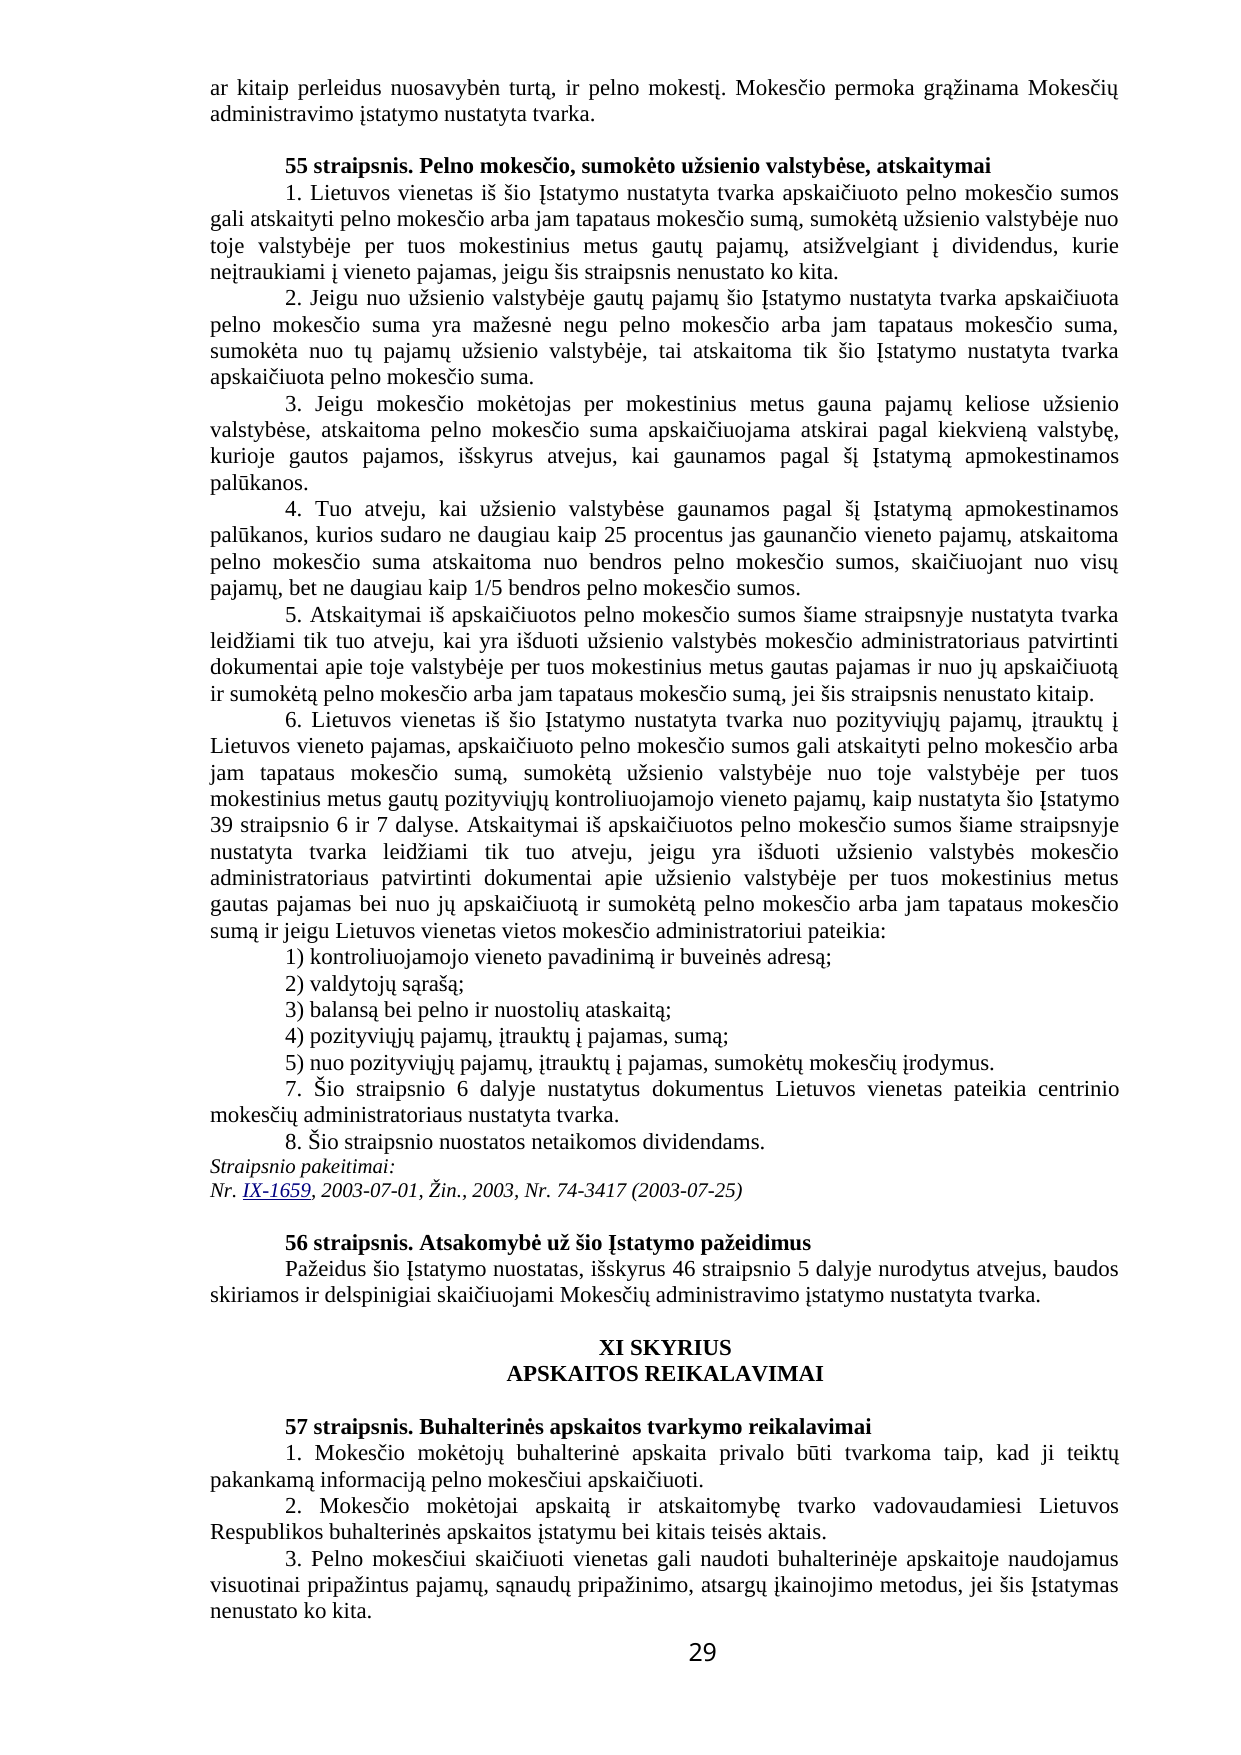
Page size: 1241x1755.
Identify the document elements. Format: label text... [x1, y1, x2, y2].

text 2. Mokesčio mokėtojai apskaitą ir atskaitomybę tvarko vadovaudamiesi Lietuvos Respublikos buhalterinės apskaitos įstatymu bei kitais teisės aktais. [210, 1492, 1120, 1545]
text 4) pozityviųjų pajamų, įtrauktų į pajamas, sumą; [210, 1022, 1120, 1049]
text 1. Lietuvos vienetas iš šio Įstatymo nustatyta tvarka apskaičiuoto pelno mokesčio sumos gali atskaityti pelno mokesčio arba jam tapataus mokesčio sumą, sumokėtą užsienio valstybėje nuo toje valstybėje per tuos mokestinius metus gautų pajamų, atsižvelgiant į dividendus, kurie neįtraukiami į vieneto pajamas, jeigu šis straipsnis nenustato ko kita. [210, 179, 1120, 284]
text 57 straipsnis. Buhalterinės apskaitos tvarkymo reikalavimai [210, 1413, 1120, 1439]
text 3. Jeigu mokesčio mokėtojas per mokestinius metus gauna pajamų keliose užsienio valstybėse, atskaitoma pelno mokesčio suma apskaičiuojama atskirai pagal kiekvieną valstybę, kurioje gautos pajamos, išskyrus atvejus, kai gaunamos pagal šį Įstatymą apmokestinamos palūkanos. [210, 390, 1120, 495]
text 1. Mokesčio mokėtojų buhalterinė apskaita privalo būti tvarkoma taip, kad ji teiktų pakankamą informaciją pelno mokesčiui apskaičiuoti. [210, 1439, 1120, 1492]
text XI SKYRIUS [210, 1334, 1120, 1360]
text 3) balansą bei pelno ir nuostolių ataskaitą; [210, 996, 1120, 1022]
text 5. Atskaitymai iš apskaičiuotos pelno mokesčio sumos šiame straipsnyje nustatyta tvarka leidžiami tik tuo atveju, kai yra išduoti užsienio valstybės mokesčio administratoriaus patvirtinti dokumentai apie toje valstybėje per tuos mokestinius metus gautas pajamas ir nuo jų apskaičiuotą ir sumokėtą pelno mokesčio arba jam tapataus mokesčio sumą, jei šis straipsnis nenustato kitaip. [210, 601, 1120, 706]
text 3. Pelno mokesčiui skaičiuoti vienetas gali naudoti buhalterinėje apskaitoje naudojamus visuotinai pripažintus pajamų, sąnaudų pripažinimo, atsargų įkainojimo metodus, jei šis Įstatymas nenustato ko kita. [210, 1545, 1120, 1624]
text 5) nuo pozityviųjų pajamų, įtrauktų į pajamas, sumokėtų mokesčių įrodymus. [210, 1049, 1120, 1075]
text ar kitaip perleidus nuosavybėn turtą, ir pelno mokestį. Mokesčio permoka grąžinama Mokesčių administravimo įstatymo nustatyta tvarka. [210, 73, 1120, 126]
text 1) kontroliuojamojo vieneto pavadinimą ir buveinės adresą; [210, 943, 1120, 969]
text Nr. IX-1659, 2003-07-01, Žin., 2003, Nr. 74-3417 (2003-07-25) [210, 1178, 1120, 1202]
text 56 straipsnis. Atsakomybė už šio Įstatymo pažeidimus [210, 1228, 1120, 1255]
text Pažeidus šio Įstatymo nuostatas, išskyrus 46 straipsnio 5 dalyje nurodytus atvejus, baudos skiriamos ir delspinigiai skaičiuojami Mokesčių administravimo įstatymo nustatyta tvarka. [210, 1255, 1120, 1308]
text 8. Šio straipsnio nuostatos netaikomos dividendams. [210, 1128, 1120, 1154]
text APSKAITOS REIKALAVIMAI [210, 1360, 1120, 1387]
text 55 straipsnis. Pelno mokesčio, sumokėto užsienio valstybėse, atskaitymai [210, 153, 1120, 179]
text 2) valdytojų sąrašą; [210, 969, 1120, 996]
text 2. Jeigu nuo užsienio valstybėje gautų pajamų šio Įstatymo nustatyta tvarka apskaičiuota pelno mokesčio suma yra mažesnė negu pelno mokesčio arba jam tapataus mokesčio suma, sumokėta nuo tų pajamų užsienio valstybėje, tai atskaitoma tik šio Įstatymo nustatyta tvarka apskaičiuota pelno mokesčio suma. [210, 284, 1120, 390]
text 7. Šio straipsnio 6 dalyje nustatytus dokumentus Lietuvos vienetas pateikia centrinio mokesčių administratoriaus nustatyta tvarka. [210, 1075, 1120, 1128]
text 4. Tuo atveju, kai užsienio valstybėse gaunamos pagal šį Įstatymą apmokestinamos palūkanos, kurios sudaro ne daugiau kaip 25 procentus jas gaunančio vieneto pajamų, atskaitoma pelno mokesčio suma atskaitoma nuo bendros pelno mokesčio sumos, skaičiuojant nuo visų pajamų, bet ne daugiau kaip 1/5 bendros pelno mokesčio sumos. [210, 495, 1120, 601]
text Straipsnio pakeitimai: [210, 1154, 1120, 1178]
text 6. Lietuvos vienetas iš šio Įstatymo nustatyta tvarka nuo pozityviųjų pajamų, įtrauktų į Lietuvos vieneto pajamas, apskaičiuoto pelno mokesčio sumos gali atskaityti pelno mokesčio arba jam tapataus mokesčio sumą, sumokėtą užsienio valstybėje nuo toje valstybėje per tuos mokestinius metus gautų pozityviųjų kontroliuojamojo vieneto pajamų, kaip nustatyta šio Įstatymo 39 straipsnio 6 ir 7 dalyse. Atskaitymai iš apskaičiuotos pelno mokesčio sumos šiame straipsnyje nustatyta tvarka leidžiami tik tuo atveju, jeigu yra išduoti užsienio valstybės mokesčio administratoriaus patvirtinti dokumentai apie užsienio valstybėje per tuos mokestinius metus gautas pajamas bei nuo jų apskaičiuotą ir sumokėtą pelno mokesčio arba jam tapataus mokesčio sumą ir jeigu Lietuvos vienetas vietos mokesčio administratoriui pateikia: [210, 706, 1120, 943]
